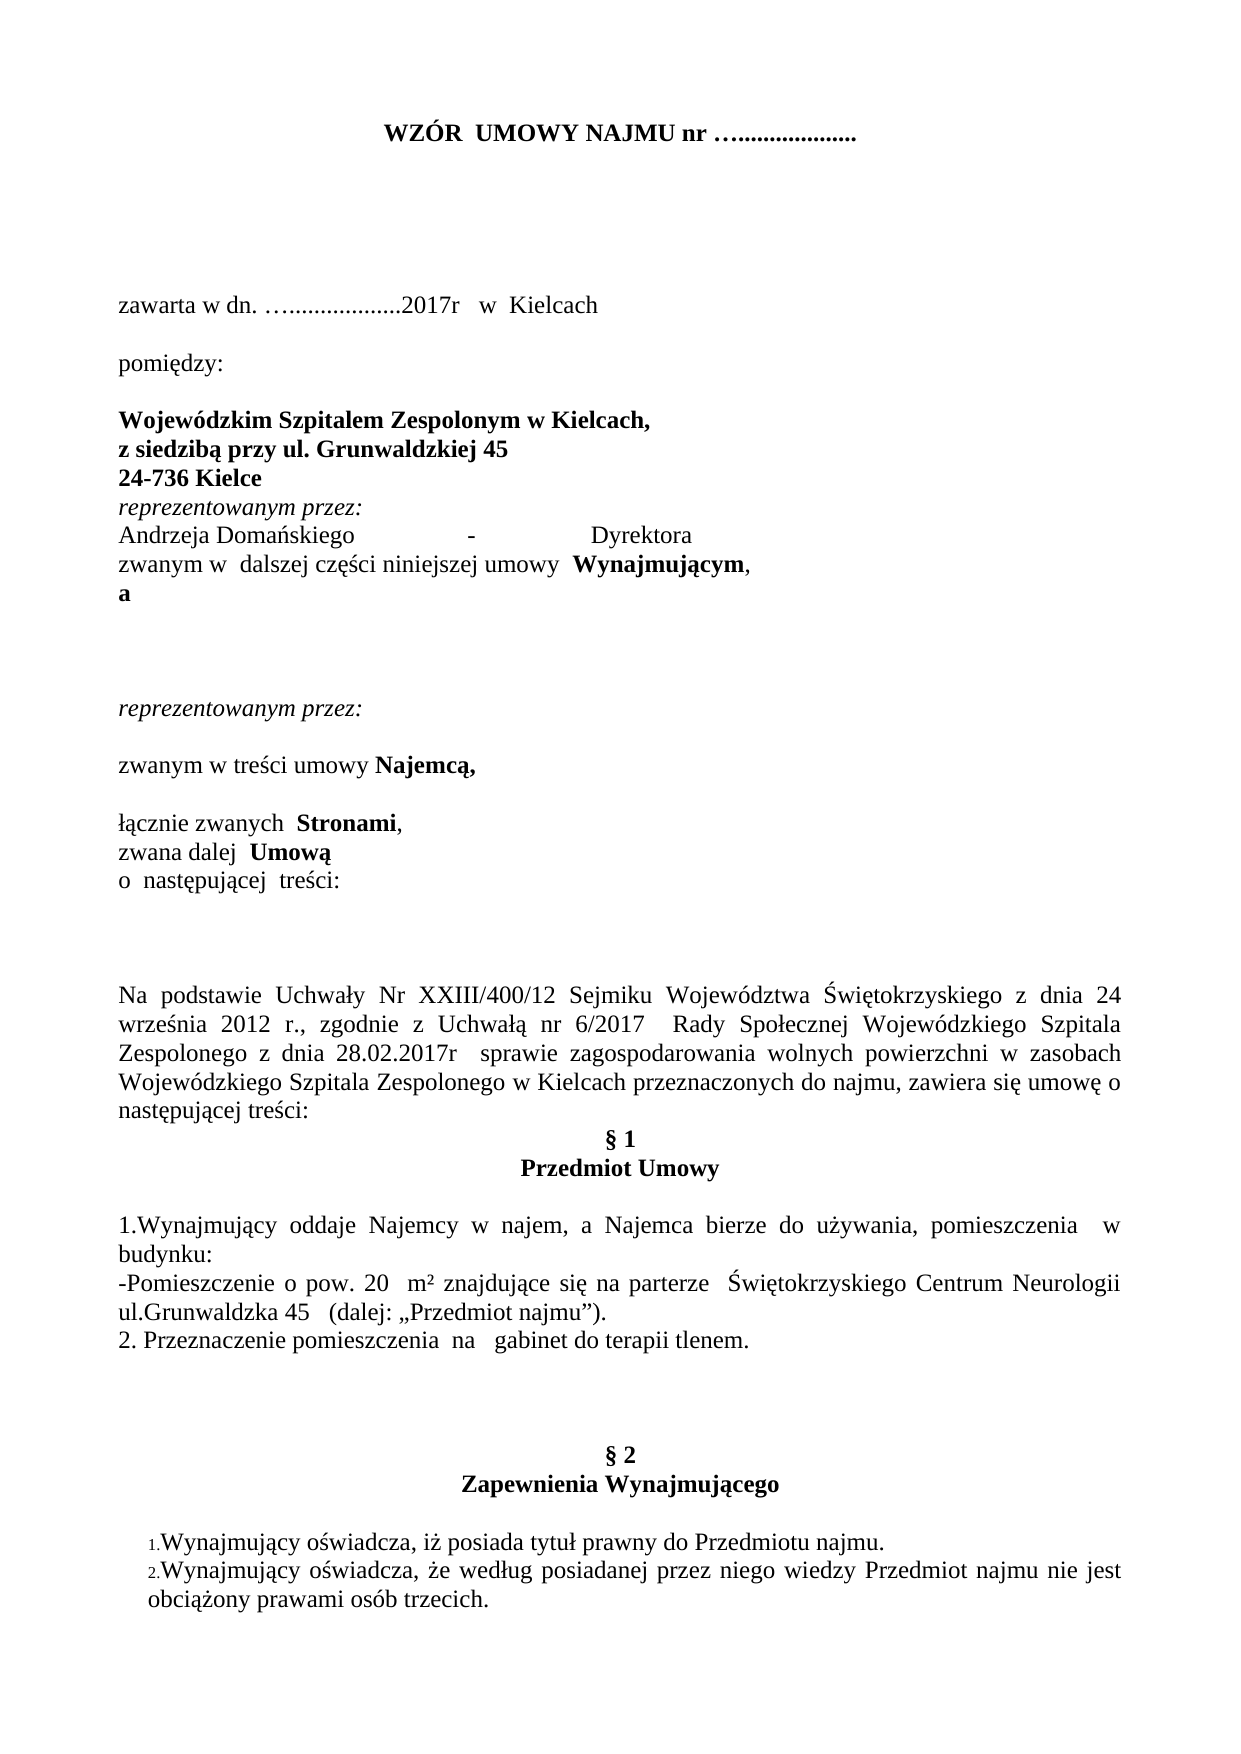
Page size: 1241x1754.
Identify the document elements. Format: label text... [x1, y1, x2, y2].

text 24-736 Kielce [118, 463, 1122, 492]
list Wynajmujący oddaje Najemcy w najem, a Najemca bierze do używania, pomieszczenia w budynku: [118, 1211, 1122, 1268]
text Przedmiot Umowy [118, 1153, 1122, 1182]
text Zapewnienia Wynajmującego [118, 1469, 1122, 1498]
subtitle a [118, 578, 1122, 607]
text z siedzibą przy ul. Grunwaldzkiej 45 [118, 434, 1122, 463]
list Wynajmujący oświadcza, że według posiadanej przez niego wiedzy Przedmiot najmu nie jest obciążony prawami osób trzecich. [148, 1556, 1122, 1613]
text reprezentowanym przez: [118, 492, 1122, 521]
text o następującej treści: [118, 866, 1122, 894]
list -Pomieszczenie o pow. 20 m² znajdujące się na parterze Świętokrzyskiego Centrum Neurologii ul.Grunwaldzka 45 (dalej: „Przedmiot najmu”). [118, 1268, 1122, 1326]
text Andrzeja Domańskiego - Dyrektora [118, 521, 1122, 549]
text § 1 [118, 1124, 1122, 1153]
text Wojewódzkim Szpitalem Zespolonym w Kielcach, [118, 406, 1122, 434]
text zwana dalej Umową [118, 837, 1122, 866]
list Wynajmujący oświadcza, iż posiada tytuł prawny do Przedmiotu najmu. [148, 1527, 1122, 1556]
text zwanym w dalszej części niniejszej umowy Wynajmującym, [118, 549, 1122, 578]
text WZÓR UMOWY NAJMU nr …................... [118, 118, 1122, 147]
list 2. Przeznaczenie pomieszczenia na gabinet do terapii tlenem. [118, 1326, 1122, 1354]
text reprezentowanym przez: [118, 693, 1122, 722]
text łącznie zwanych Stronami, [118, 808, 1122, 837]
text zawarta w dn. …..................2017r w Kielcach [118, 291, 1122, 319]
text § 2 [118, 1441, 1122, 1469]
text pomiędzy: [118, 348, 1122, 377]
text zwanym w treści umowy Najemcą, [118, 751, 1122, 779]
text Na podstawie Uchwały Nr XXIII/400/12 Sejmiku Województwa Świętokrzyskiego z dnia 24 września 2012 r., zgodnie z Uchwałą nr 6/2017 Rady Społecznej Wojewódzkiego Szpitala Zespolonego z dnia 28.02.2017r sprawie zagospodarowania wolnych powierzchni w zasobach Wojewódzkiego Szpitala Zespolonego w Kielcach przeznaczonych do najmu, zawiera się umowę o następującej treści: [118, 981, 1122, 1124]
